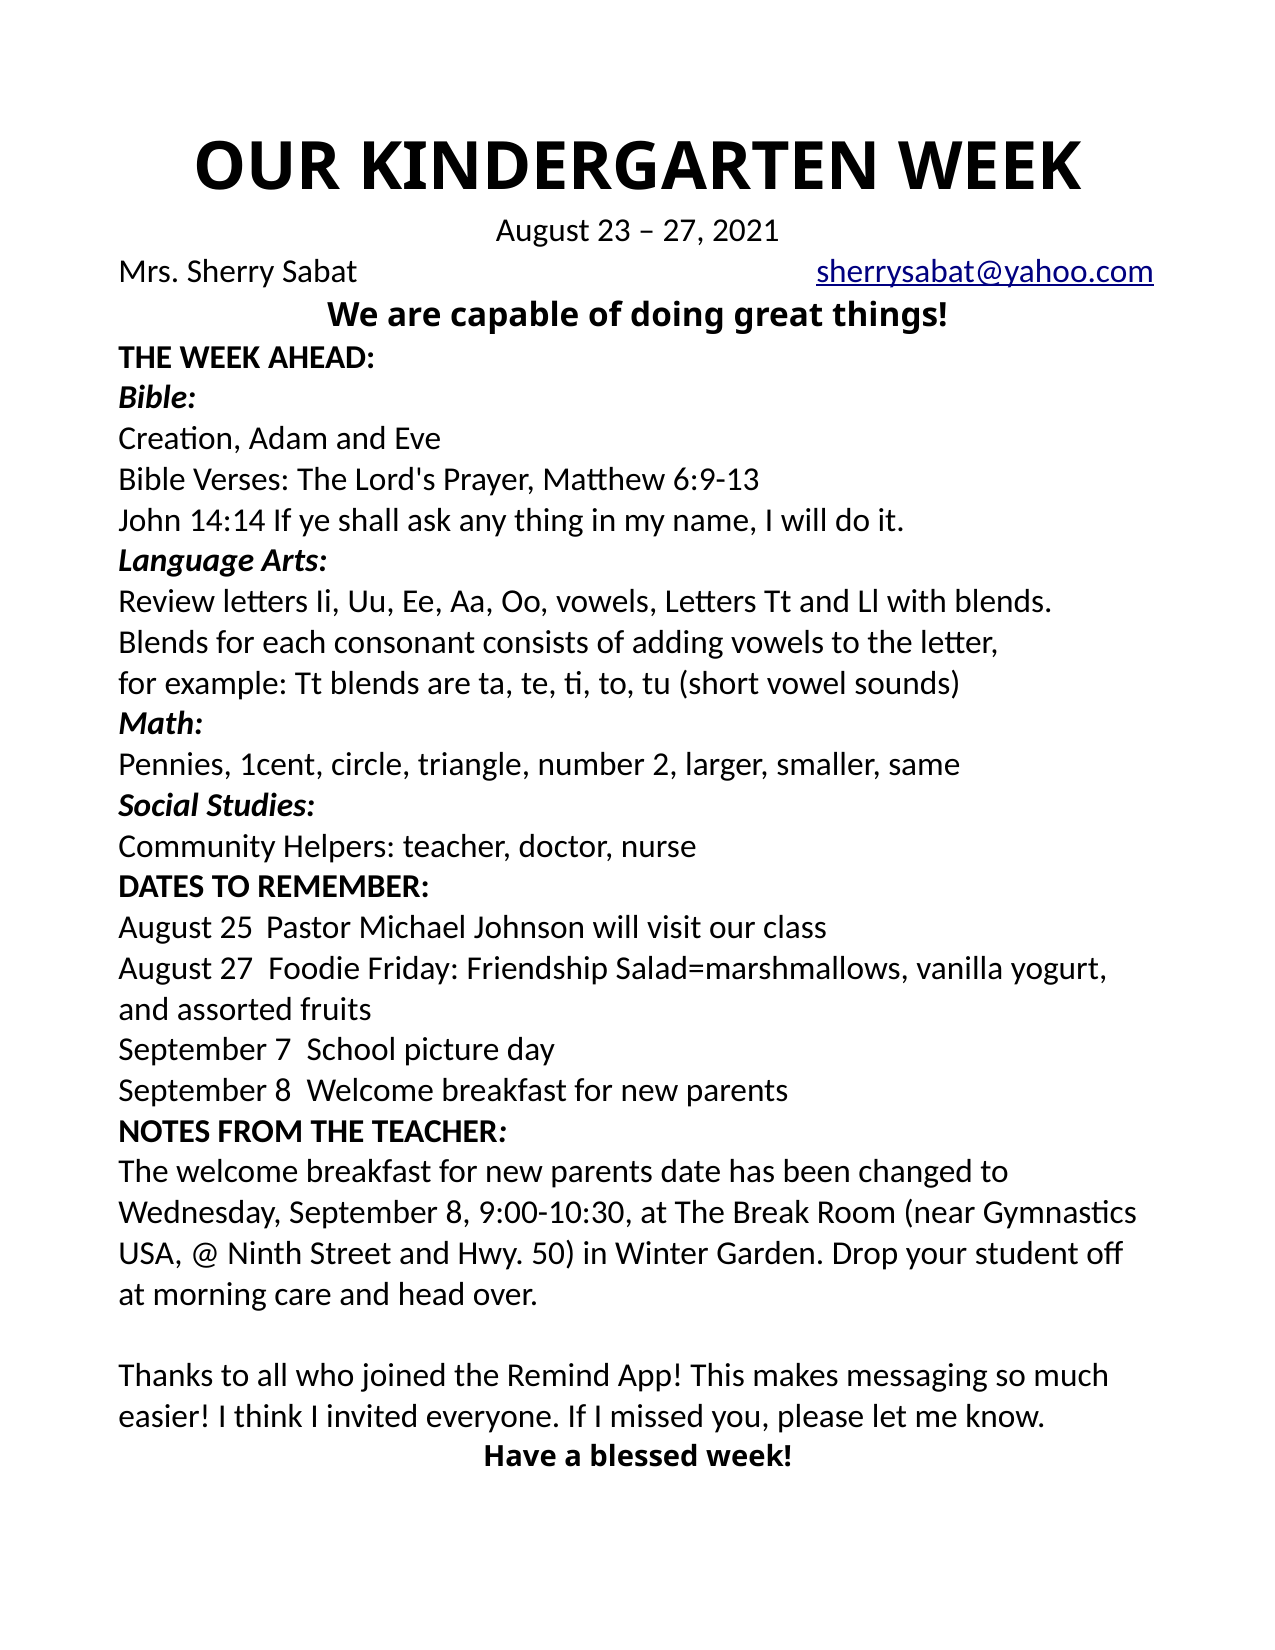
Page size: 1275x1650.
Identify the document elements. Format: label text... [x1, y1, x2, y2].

text Have a blessed week! [118, 1436, 1157, 1475]
text Social Studies: [118, 784, 1157, 824]
text for example: Tt blends are ta, te, ti, to, tu (short vowel sounds) [118, 662, 1157, 702]
text August 25 Pastor Michael Johnson will visit our class [118, 906, 1157, 947]
text Math: [118, 702, 1157, 743]
text Bible: [118, 377, 1157, 417]
text Community Helpers: teacher, doctor, nurse [118, 824, 1157, 865]
text Mrs. Sherry Sabat sherrysabat@yahoo.com [118, 250, 1157, 290]
text September 8 Welcome breakfast for new parents [118, 1069, 1157, 1110]
text Blends for each consonant consists of adding vowels to the letter, [118, 621, 1157, 662]
text Review letters Ii, Uu, Ee, Aa, Oo, vowels, Letters Tt and Ll with blends. [118, 580, 1157, 621]
text DATES TO REMEMBER: [118, 865, 1157, 906]
text OUR KINDERGARTEN WEEK [118, 118, 1157, 209]
text Creation, Adam and Eve [118, 417, 1157, 458]
text THE WEEK AHEAD: [118, 336, 1157, 377]
text Pennies, 1cent, circle, triangle, number 2, larger, smaller, same [118, 743, 1157, 784]
text Bible Verses: The Lord's Prayer, Matthew 6:9-13 [118, 458, 1157, 499]
text August 23 – 27, 2021 [118, 209, 1157, 250]
text August 27 Foodie Friday: Friendship Salad=marshmallows, vanilla yogurt, and assorted fruits [118, 947, 1157, 1028]
text September 7 School picture day [118, 1028, 1157, 1069]
text John 14:14 If ye shall ask any thing in my name, I will do it. [118, 499, 1157, 539]
text Language Arts: [118, 539, 1157, 580]
text NOTES FROM THE TEACHER: [118, 1110, 1157, 1150]
text The welcome breakfast for new parents date has been changed to Wednesday, September 8, 9:00-10:30, at The Break Room (near Gymnastics USA, @ Ninth Street and Hwy. 50) in Winter Garden. Drop your student off at morning care and head over. [118, 1150, 1157, 1313]
text Thanks to all who joined the Remind App! This makes messaging so much easier! I think I invited everyone. If I missed you, please let me know. [118, 1354, 1157, 1436]
text We are capable of doing great things! [118, 290, 1157, 336]
